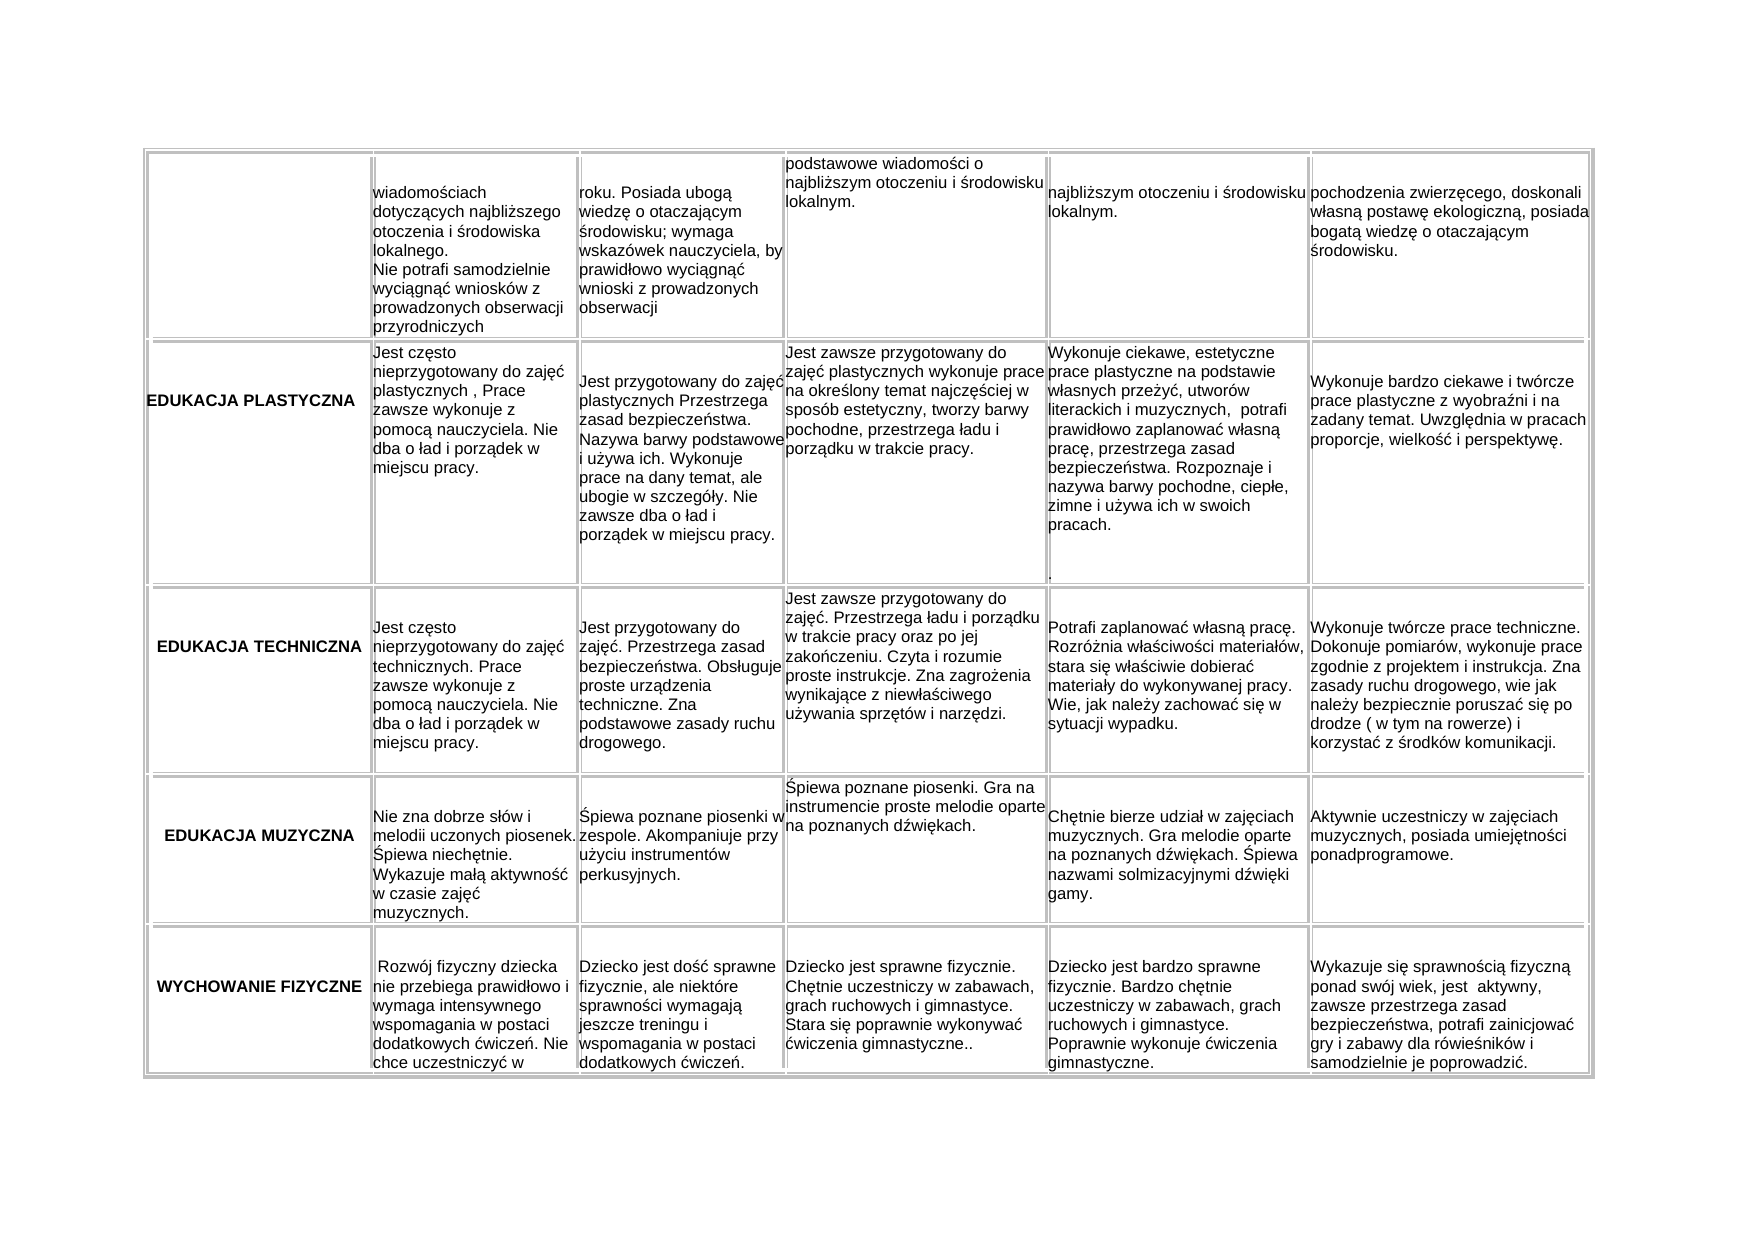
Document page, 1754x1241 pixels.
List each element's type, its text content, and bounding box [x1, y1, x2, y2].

table_cell Wykonuje twórcze prace techniczne. Dokonuje pomiarów, wykonuje prace zgodnie z projektem i instrukcja. Zna zasady ruchu drogowego, wie jak należy bezpiecznie poruszać się po drodze ( w tym na rowerze) i korzystać z środków komunikacji. [1310, 583, 1591, 771]
table_cell Wykazuje się sprawnością fizyczną ponad swój wiek, jest aktywny, zawsze przestrzega zasad bezpieczeństwa, potrafi zainicjować gry i zabawy dla rówieśników i samodzielnie je poprowadzić. [1310, 922, 1591, 1072]
table_cell Śpiewa poznane piosenki w zespole. Akompaniuje przy użyciu instrumentów perkusyjnych. [582, 778, 782, 922]
table_cell Jest przygotowany do zajęć plastycznych Przestrzega zasad bezpieczeństwa. Nazywa barwy podstawowe i używa ich. Wykonuje prace na dany temat, ale ubogie w szczegóły. Nie zawsze dba o ład i porządek w miejscu pracy. [582, 343, 782, 583]
table_cell Jest zawsze przygotowany do zajęć plastycznych wykonuje prace na określony temat najczęściej w sposób estetyczny, tworzy barwy pochodne, przestrzega ładu i porządku w trakcie pracy. [788, 343, 1045, 583]
table_cell Jest często nieprzygotowany do zajęć technicznych. Prace zawsze wykonuje z pomocą nauczyciela. Nie dba o ład i porządek w miejscu pracy. [376, 589, 576, 771]
table_cell Dziecko jest bardzo sprawne fizycznie. Bardzo chętnie uczestniczy w zabawach, grach ruchowych i gimnastyce. Poprawnie wykonuje ćwiczenia gimnastyczne. [1048, 928, 1310, 1072]
table_cell Wykonuje bardzo ciekawe i twórcze prace plastyczne z wyobraźni i na zadany temat. Uwzględnia w pracach proporcje, wielkość i perspektywę. [1310, 336, 1591, 583]
table_cell Dziecko jest sprawne fizycznie. Chętnie uczestniczy w zabawach, grach ruchowych i gimnastyce. Stara się poprawnie wykonywać ćwiczenia gimnastyczne.. [785, 922, 1048, 1072]
table_cell Rozwój fizyczny dziecka nie przebiega prawidłowo i wymaga intensywnego wspomagania w postaci dodatkowych ćwiczeń. Nie chce uczestniczyć w [373, 928, 579, 1072]
table_cell Nie zna dobrze słów i melodii uczonych piosenek. Śpiewa niechętnie. Wykazuje małą aktywność w czasie zajęć muzycznych. [376, 778, 576, 922]
table_cell Wykonuje ciekawe, estetyczne prace plastyczne na podstawie własnych przeżyć, utworów literackich i muzycznych, potrafi prawidłowo zaplanować własną pracę, przestrzega zasad bezpieczeństwa. Rozpoznaje i nazywa barwy pochodne, ciepłe, zimne i używa ich w swoich pracach. . [1051, 343, 1307, 583]
table_cell Potrafi zaplanować własną pracę. Rozróżnia właściwości materiałów, stara się właściwie dobierać materiały do wykonywanej pracy. Wie, jak należy zachować się w sytuacji wypadku. [1051, 589, 1307, 771]
table_cell podstawowe wiadomości o najbliższym otoczeniu i środowisku lokalnym. [785, 149, 1048, 336]
table_cell pochodzenia zwierzęcego, doskonali własną postawę ekologiczną, posiada bogatą wiedzę o otaczającym środowisku. [1310, 149, 1591, 336]
table_cell EDUKACJA PLASTYCZNA [146, 336, 373, 583]
table_cell roku. Posiada ubogą wiedzę o otaczającym środowisku; wymaga wskazówek nauczyciela, by prawidłowo wyciągnąć wnioski z prowadzonych obserwacji [579, 149, 785, 336]
table_cell Jest często nieprzygotowany do zajęć plastycznych , Prace zawsze wykonuje z pomocą nauczyciela. Nie dba o ład i porządek w miejscu pracy. [376, 343, 576, 583]
table_cell wiadomościach dotyczących najbliższego otoczenia i środowiska lokalnego. Nie potrafi samodzielnie wyciągnąć wniosków z prowadzonych obserwacji przyrodniczych [373, 149, 579, 336]
table_cell Aktywnie uczestniczy w zajęciach muzycznych, posiada umiejętności ponadprogramowe. [1310, 771, 1591, 922]
table_cell EDUKACJA MUZYCZNA [146, 771, 373, 922]
table_cell EDUKACJA TECHNICZNA [146, 583, 373, 771]
table_cell [149, 154, 373, 336]
table_cell WYCHOWANIE FIZYCZNE [146, 922, 373, 1072]
table_cell Dziecko jest dość sprawne fizycznie, ale niektóre sprawności wymagają jeszcze treningu i wspomagania w postaci dodatkowych ćwiczeń. [579, 928, 785, 1072]
table_cell Śpiewa poznane piosenki. Gra na instrumencie proste melodie oparte na poznanych dźwiękach. [788, 778, 1045, 922]
table_cell Jest zawsze przygotowany do zajęć. Przestrzega ładu i porządku w trakcie pracy oraz po jej zakończeniu. Czyta i rozumie proste instrukcje. Zna zagrożenia wynikające z niewłaściwego używania sprzętów i narzędzi. [788, 589, 1045, 771]
table_cell Chętnie bierze udział w zajęciach muzycznych. Gra melodie oparte na poznanych dźwiękach. Śpiewa nazwami solmizacyjnymi dźwięki gamy. [1051, 778, 1307, 922]
table_cell Jest przygotowany do zajęć. Przestrzega zasad bezpieczeństwa. Obsługuje proste urządzenia techniczne. Zna podstawowe zasady ruchu drogowego. [582, 589, 782, 771]
table_cell najbliższym otoczeniu i środowisku lokalnym. [1048, 149, 1310, 336]
